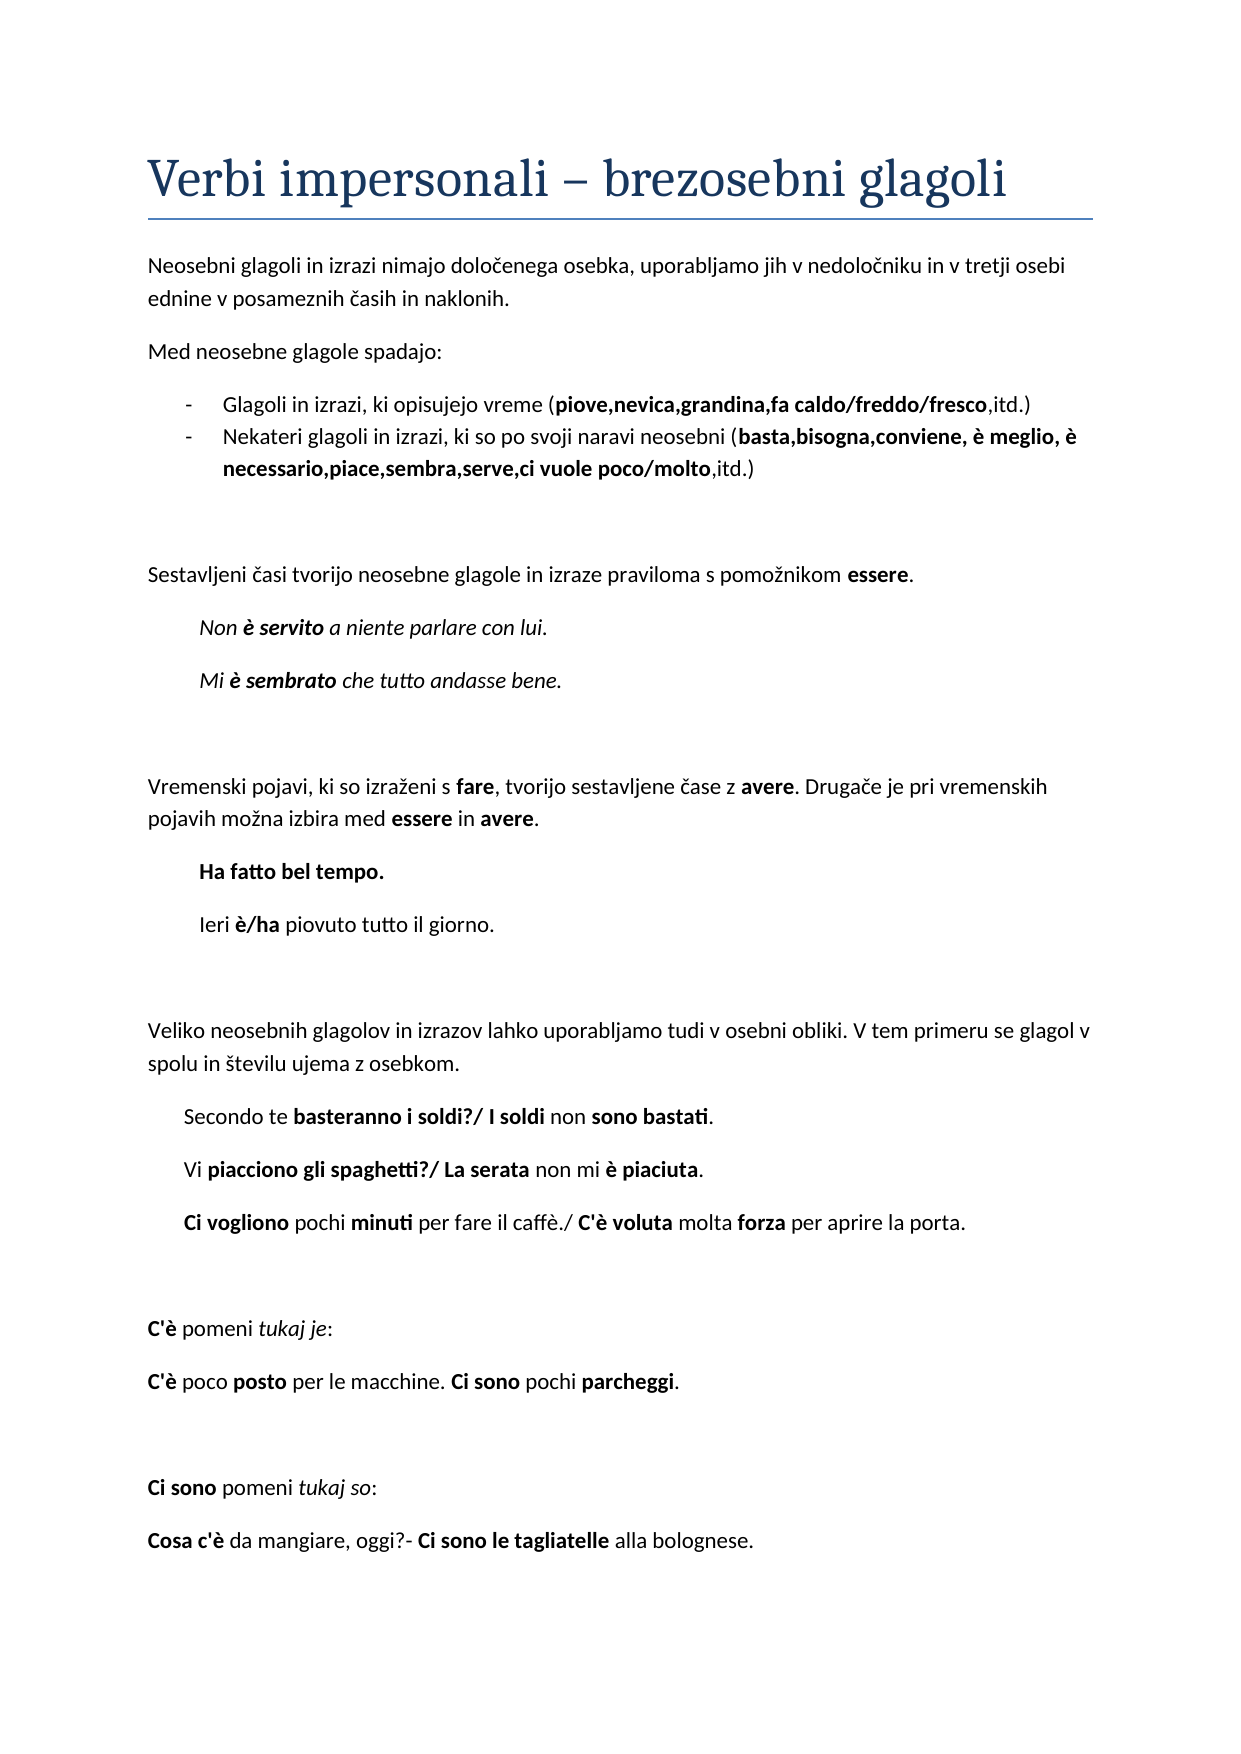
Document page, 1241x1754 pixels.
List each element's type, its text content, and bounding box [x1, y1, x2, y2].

text C'è pomeni tukaj je: [148, 1314, 1093, 1342]
text Ha fatto bel tempo. [148, 857, 1093, 886]
text Veliko neosebnih glagolov in izrazov lahko uporabljamo tudi v osebni obliki. V tem primeru se glagol v spolu in številu ujema z osebkom. [148, 1017, 1093, 1077]
text Cosa c'è da mangiare, oggi?- Ci sono le tagliatelle alla bolognese. [148, 1526, 1093, 1554]
text Med neosebne glagole spadajo: [148, 337, 1093, 365]
text Sestavljeni časi tvorijo neosebne glagole in izraze praviloma s pomožnikom essere. [148, 560, 1093, 588]
text Vremenski pojavi, ki so izraženi s fare, tvorijo sestavljene čase z avere. Drugače je pri vremenskih pojavih možna izbira med essere in avere. [148, 772, 1093, 832]
text Ci vogliono pochi minuti per fare il caffè./ C'è voluta molta forza per aprire la porta. [148, 1208, 1093, 1236]
text Secondo te basteranno i soldi?/ I soldi non sono bastati. [148, 1102, 1093, 1130]
text Ci sono pomeni tukaj so: [148, 1473, 1093, 1501]
list Glagoli in izrazi, ki opisujejo vreme (piove,nevica,grandina,fa caldo/freddo/fresco,itd.) [185, 390, 1093, 418]
title Verbi impersonali – brezosebni glagoli [148, 148, 1093, 218]
text Vi piacciono gli spaghetti?/ La serata non mi è piaciuta. [148, 1155, 1093, 1183]
text Non è servito a niente parlare con lui. [148, 613, 1093, 641]
text Neosebni glagoli in izrazi nimajo določenega osebka, uporabljamo jih v nedoločniku in v tretji osebi ednine v posameznih časih in naklonih. [148, 252, 1093, 312]
text Ieri è/ha piovuto tutto il giorno. [148, 911, 1093, 938]
text C'è poco posto per le macchine. Ci sono pochi parcheggi. [148, 1367, 1093, 1395]
text Mi è sembrato che tutto andasse bene. [148, 666, 1093, 694]
list Nekateri glagoli in izrazi, ki so po svoji naravi neosebni (basta,bisogna,conviene, è meglio, è necessario,piace,sembra,serve,ci vuole poco/molto,itd.) [185, 422, 1093, 482]
